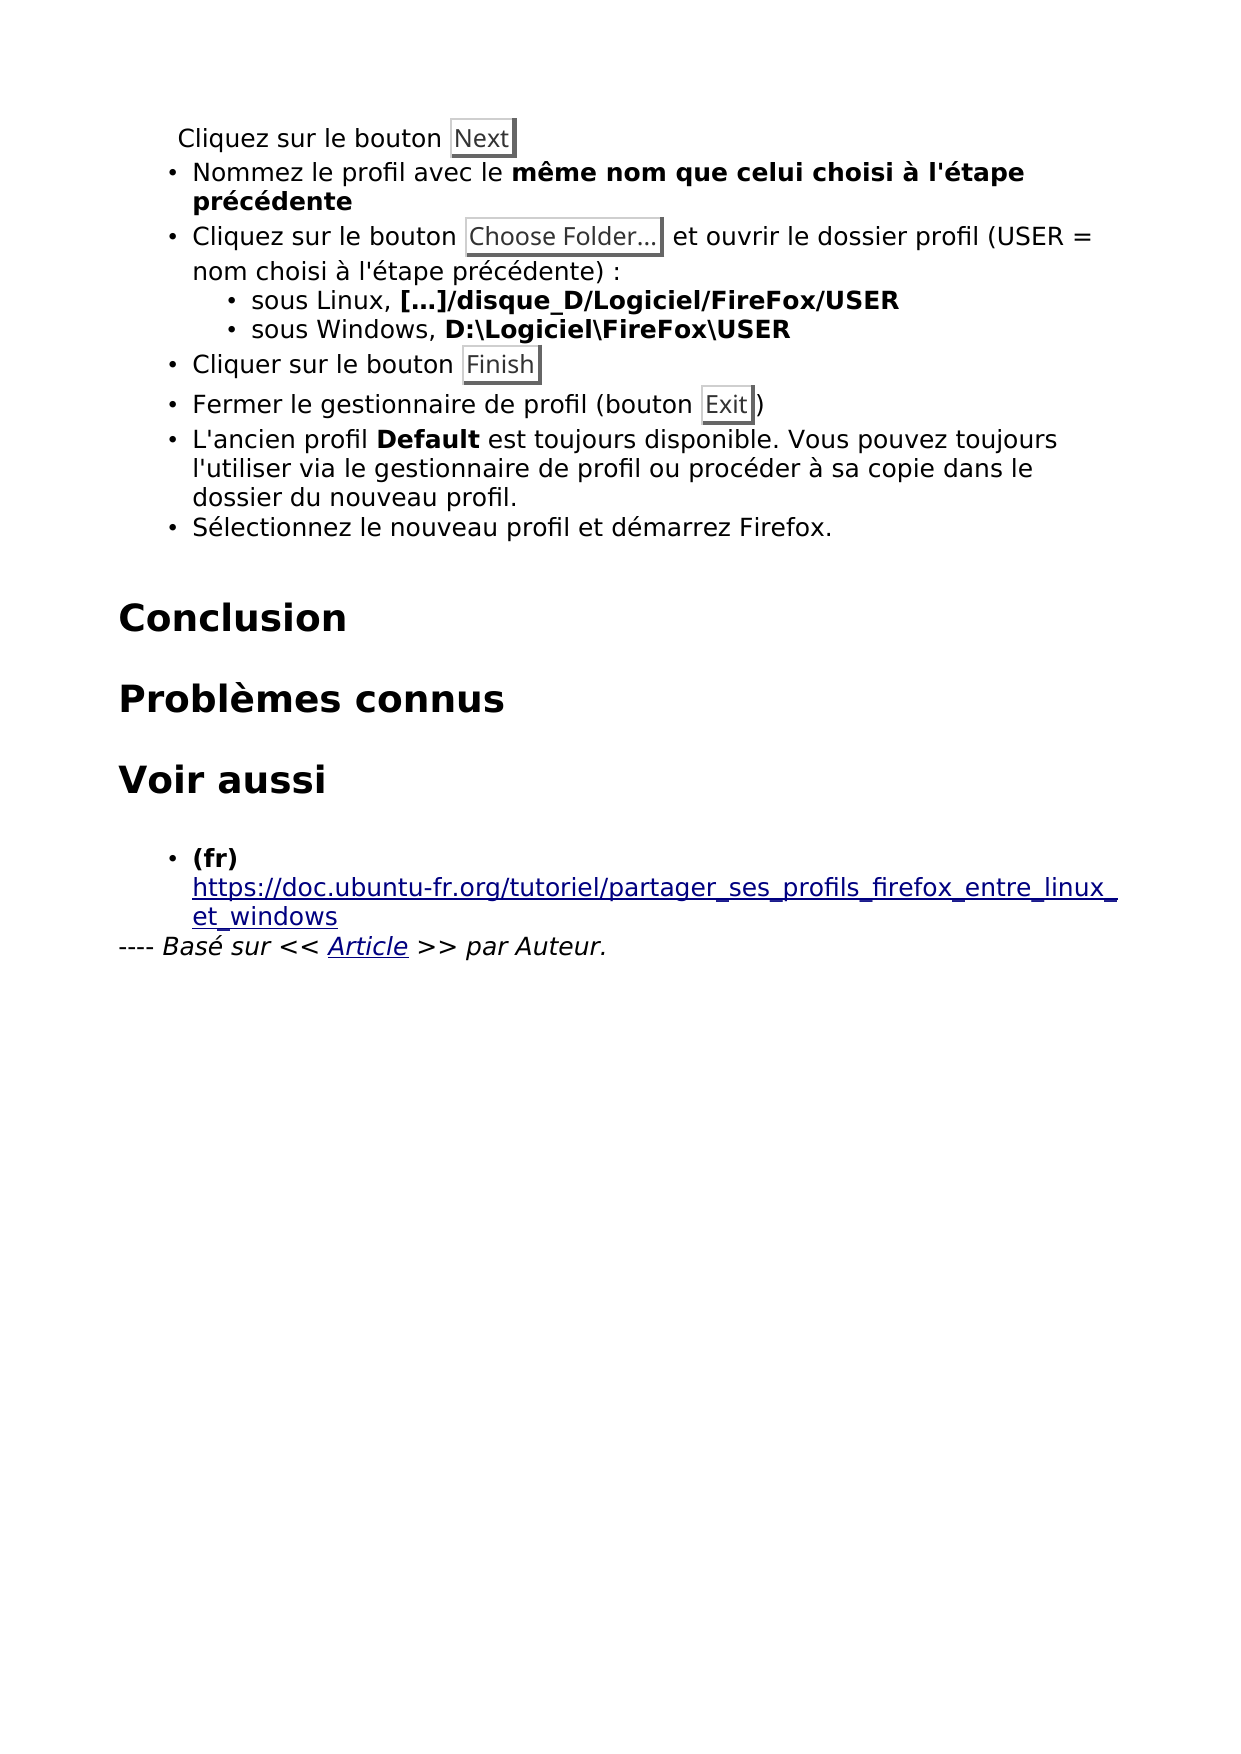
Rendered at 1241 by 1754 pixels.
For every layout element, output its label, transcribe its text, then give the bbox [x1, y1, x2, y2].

list sous Windows, D:\Logiciel\FireFox\USER [236, 315, 1122, 344]
text ---- Basé sur << Article >> par Auteur. [118, 932, 1122, 961]
list [542, 344, 1122, 385]
list Cliquez sur le bouton Next [517, 118, 1122, 158]
list L'ancien profil Default est toujours disponible. Vous pouvez toujours l'utiliser via le gestionnaire de profil ou procéder à sa copie dans le dossier du nouveau profil. [177, 425, 1122, 513]
list (fr) https://doc.ubuntu-fr.org/tutoriel/partager_ses_profils_firefox_entre_linux_et_windows [177, 844, 1122, 932]
list Fermer le gestionnaire de profil (bouton Exit) [755, 385, 1122, 425]
subtitle Conclusion [118, 596, 1122, 640]
list Sélectionnez le nouveau profil et démarrez Firefox. [177, 513, 1122, 542]
subtitle Voir aussi [118, 759, 1122, 802]
list Cliquez sur le bouton Choose Folder... et ouvrir le dossier profil (USER = nom choisi à l'étape précédente) : [177, 217, 1122, 286]
list sous Linux, […]/disque_D/Logiciel/FireFox/USER [236, 286, 1122, 315]
list Cliquer sur le bouton Finish [177, 344, 541, 385]
list Nommez le profil avec le même nom que celui choisi à l'étape précédente [177, 158, 1122, 217]
list Fermer le gestionnaire de profil (bouton Exit) [177, 385, 701, 425]
subtitle Problèmes connus [118, 677, 1122, 721]
list Cliquez sur le bouton Next [177, 118, 450, 158]
